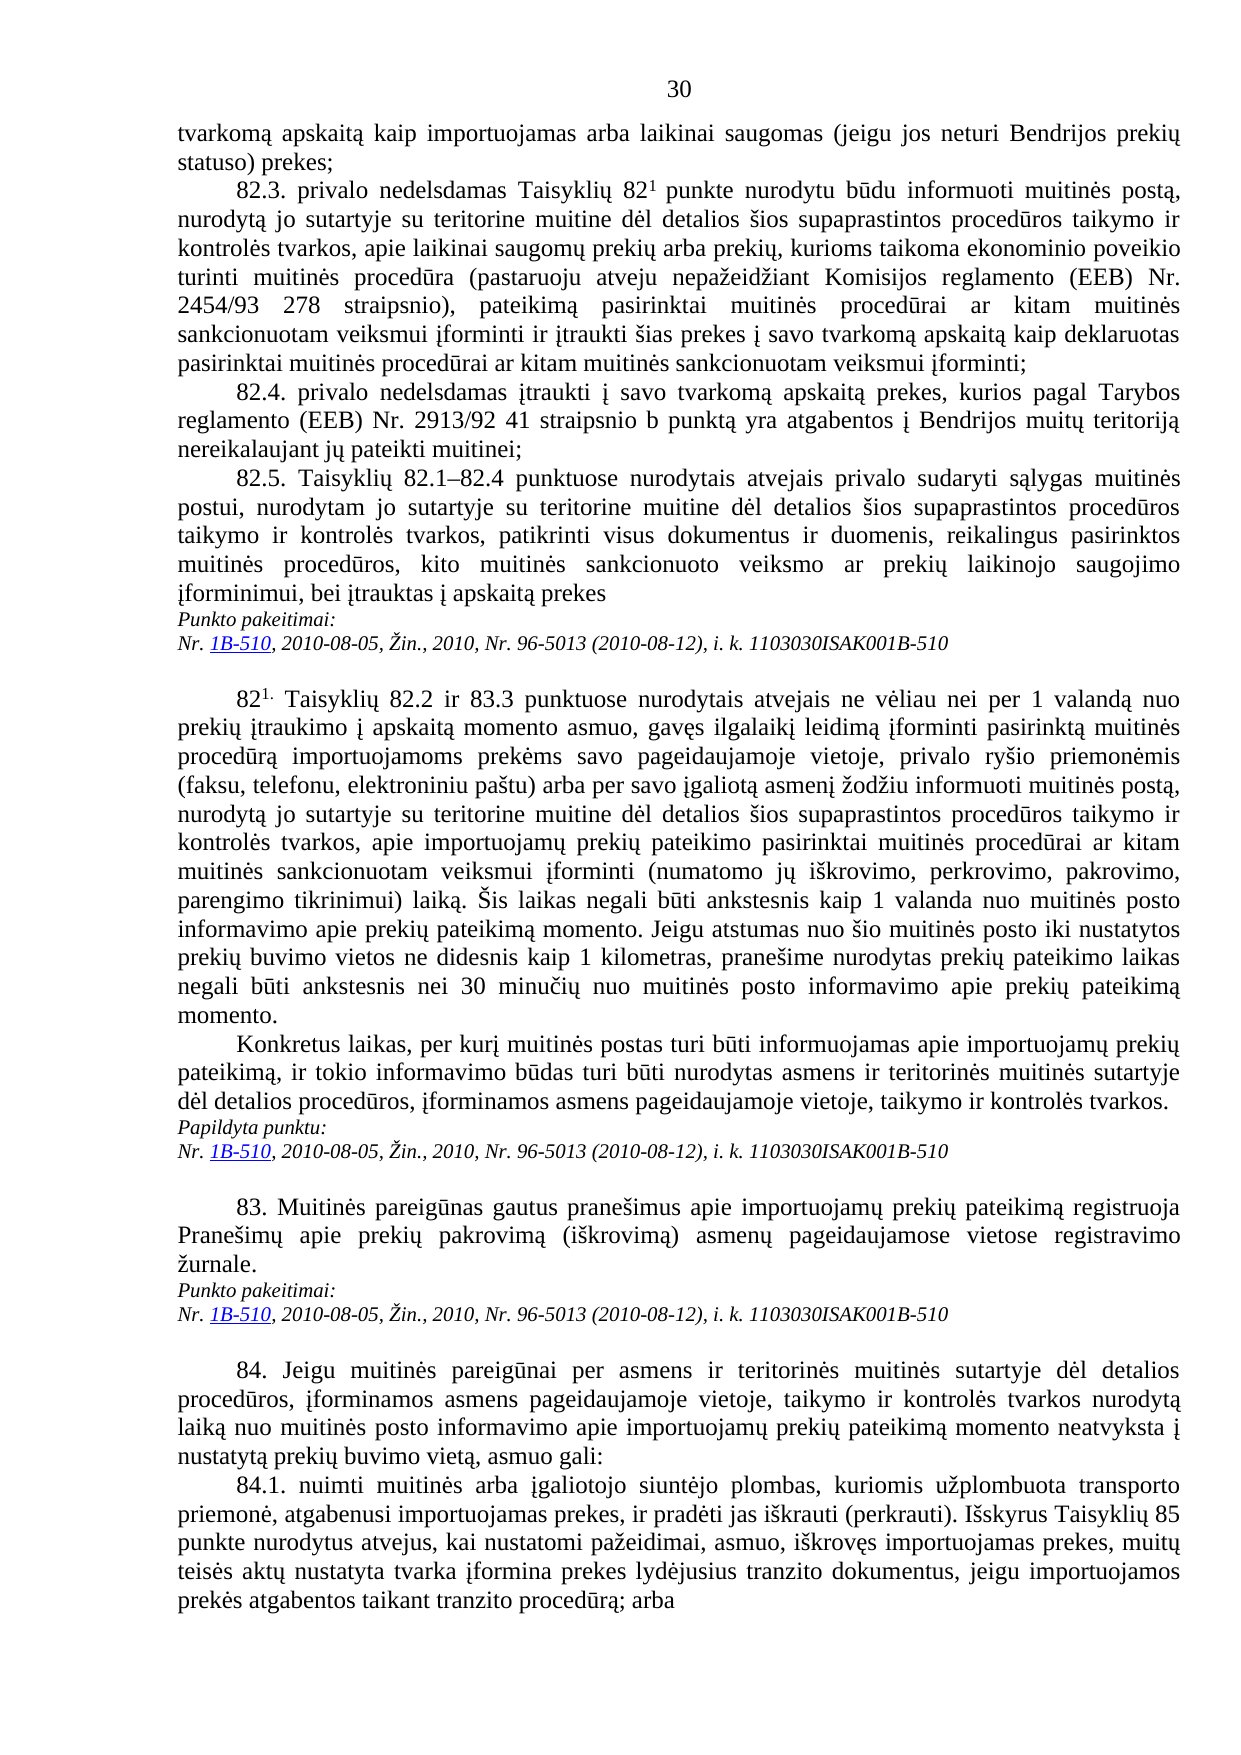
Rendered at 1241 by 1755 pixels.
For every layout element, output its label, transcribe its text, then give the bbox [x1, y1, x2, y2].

text Nr. 1B-510, 2010-08-05, Žin., 2010, Nr. 96-5013 (2010-08-12), i. k. 1103030ISAK001B-510 [177, 1302, 1181, 1326]
text tvarkomą apskaitą kaip importuojamas arba laikinai saugomas (jeigu jos neturi Bendrijos prekių statuso) prekes; [177, 118, 1181, 176]
text Konkretus laikas, per kurį muitinės postas turi būti informuojamas apie importuojamų prekių pateikimą, ir tokio informavimo būdas turi būti nurodytas asmens ir teritorinės muitinės sutartyje dėl detalios procedūros, įforminamos asmens pageidaujamoje vietoje, taikymo ir kontrolės tvarkos. [177, 1029, 1181, 1115]
text 82.5. Taisyklių 82.1–82.4 punktuose nurodytais atvejais privalo sudaryti sąlygas muitinės postui, nurodytam jo sutartyje su teritorine muitine dėl detalios šios supaprastintos procedūros taikymo ir kontrolės tvarkos, patikrinti visus dokumentus ir duomenis, reikalingus pasirinktos muitinės procedūros, kito muitinės sankcionuoto veiksmo ar prekių laikinojo saugojimo įforminimui, bei įtrauktas į apskaitą prekes [177, 463, 1181, 607]
text Punkto pakeitimai: [177, 1278, 1181, 1302]
text 82.3. privalo nedelsdamas Taisyklių 821 punkte nurodytu būdu informuoti muitinės postą, nurodytą jo sutartyje su teritorine muitine dėl detalios šios supaprastintos procedūros taikymo ir kontrolės tvarkos, apie laikinai saugomų prekių arba prekių, kurioms taikoma ekonominio poveikio turinti muitinės procedūra (pastaruoju atveju nepažeidžiant Komisijos reglamento (EEB) Nr. 2454/93 278 straipsnio), pateikimą pasirinktai muitinės procedūrai ar kitam muitinės sankcionuotam veiksmui įforminti ir įtraukti šias prekes į savo tvarkomą apskaitą kaip deklaruotas pasirinktai muitinės procedūrai ar kitam muitinės sankcionuotam veiksmui įforminti; [177, 176, 1181, 377]
text 821. Taisyklių 82.2 ir 83.3 punktuose nurodytais atvejais ne vėliau nei per 1 valandą nuo prekių įtraukimo į apskaitą momento asmuo, gavęs ilgalaikį leidimą įforminti pasirinktą muitinės procedūrą importuojamoms prekėms savo pageidaujamoje vietoje, privalo ryšio priemonėmis (faksu, telefonu, elektroniniu paštu) arba per savo įgaliotą asmenį žodžiu informuoti muitinės postą, nurodytą jo sutartyje su teritorine muitine dėl detalios šios supaprastintos procedūros taikymo ir kontrolės tvarkos, apie importuojamų prekių pateikimo pasirinktai muitinės procedūrai ar kitam muitinės sankcionuotam veiksmui įforminti (numatomo jų iškrovimo, perkrovimo, pakrovimo, parengimo tikrinimui) laiką. Šis laikas negali būti ankstesnis kaip 1 valanda nuo muitinės posto informavimo apie prekių pateikimą momento. Jeigu atstumas nuo šio muitinės posto iki nustatytos prekių buvimo vietos ne didesnis kaip 1 kilometras, pranešime nurodytas prekių pateikimo laikas negali būti ankstesnis nei 30 minučių nuo muitinės posto informavimo apie prekių pateikimą momento. [177, 684, 1181, 1029]
text 82.4. privalo nedelsdamas įtraukti į savo tvarkomą apskaitą prekes, kurios pagal Tarybos reglamento (EEB) Nr. 2913/92 41 straipsnio b punktą yra atgabentos į Bendrijos muitų teritoriją nereikalaujant jų pateikti muitinei; [177, 377, 1181, 463]
text Nr. 1B-510, 2010-08-05, Žin., 2010, Nr. 96-5013 (2010-08-12), i. k. 1103030ISAK001B-510 [177, 631, 1181, 655]
text 84.1. nuimti muitinės arba įgaliotojo siuntėjo plombas, kuriomis užplombuota transporto priemonė, atgabenusi importuojamas prekes, ir pradėti jas iškrauti (perkrauti). Išskyrus Taisyklių 85 punkte nurodytus atvejus, kai nustatomi pažeidimai, asmuo, iškrovęs importuojamas prekes, muitų teisės aktų nustatyta tvarka įformina prekes lydėjusius tranzito dokumentus, jeigu importuojamos prekės atgabentos taikant tranzito procedūrą; arba [177, 1470, 1181, 1614]
text Punkto pakeitimai: [177, 607, 1181, 631]
text 83. Muitinės pareigūnas gautus pranešimus apie importuojamų prekių pateikimą registruoja Pranešimų apie prekių pakrovimą (iškrovimą) asmenų pageidaujamose vietose registravimo žurnale. [177, 1192, 1181, 1278]
text Papildyta punktu: [177, 1115, 1181, 1139]
text 84. Jeigu muitinės pareigūnai per asmens ir teritorinės muitinės sutartyje dėl detalios procedūros, įforminamos asmens pageidaujamoje vietoje, taikymo ir kontrolės tvarkos nurodytą laiką nuo muitinės posto informavimo apie importuojamų prekių pateikimą momento neatvyksta į nustatytą prekių buvimo vietą, asmuo gali: [177, 1355, 1181, 1470]
text Nr. 1B-510, 2010-08-05, Žin., 2010, Nr. 96-5013 (2010-08-12), i. k. 1103030ISAK001B-510 [177, 1139, 1181, 1163]
